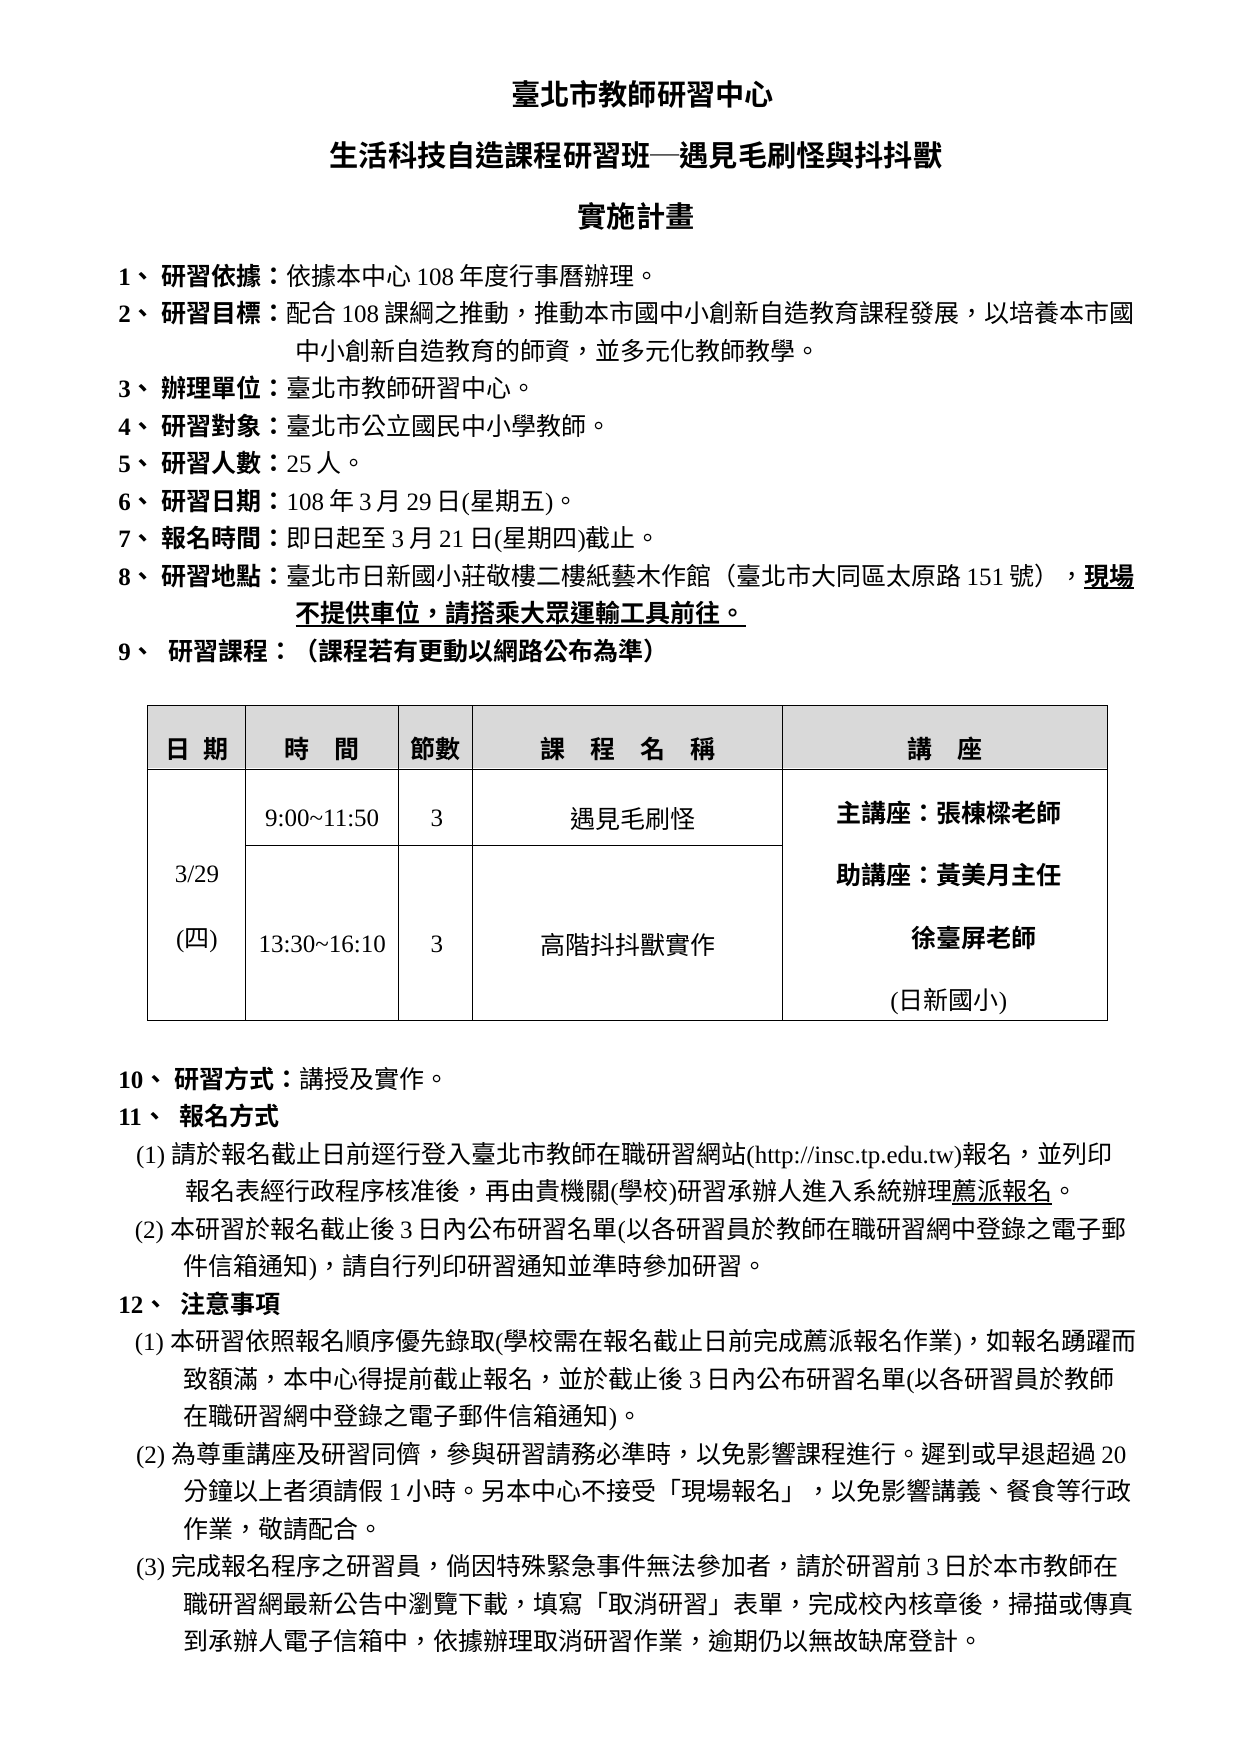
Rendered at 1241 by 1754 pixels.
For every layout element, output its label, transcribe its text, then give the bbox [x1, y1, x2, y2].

list 注意事項 [118, 1283, 1137, 1321]
table_cell 9:00~11:50 [246, 770, 398, 845]
list 本研習依照報名順序優先錄取(學校需在報名截止日前完成薦派報名作業)，如報名踴躍而致額滿，本中心得提前截止報名，並於截止後3日內公布研習名單(以各研習員於教師在職研習網中登錄之電子郵件信箱通知)。 [134, 1321, 1137, 1433]
table_cell 主講座：張棟樑老師 助講座：黃美月主任 徐臺屏老師 (日新國小) [783, 770, 1107, 1019]
table_cell 3/29 (四) [148, 770, 245, 1019]
table_cell 13:30~16:10 [246, 846, 398, 1019]
table_cell 高階抖抖獸實作 [473, 846, 782, 1019]
table_cell 遇見毛刷怪 [473, 770, 782, 845]
text 生活科技自造課程研習班─遇見毛刷怪與抖抖獸 [118, 133, 1137, 175]
table_header 節數 [399, 706, 472, 768]
list 報名方式 [118, 1096, 1137, 1133]
table_header 時 間 [246, 706, 398, 768]
list 辦理單位：臺北市教師研習中心。 [118, 367, 1137, 405]
list 研習方式：講授及實作。 [118, 1058, 1137, 1096]
table_header 日 期 [148, 706, 245, 768]
list 研習對象：臺北市公立國民中小學教師。 [118, 405, 1137, 442]
table_header 課 程 名 稱 [473, 706, 782, 768]
list 研習地點：臺北市日新國小莊敬樓二樓紙藝木作館（臺北市大同區太原路151號），現場不提供車位，請搭乘大眾運輸工具前往。 [118, 555, 1137, 630]
list 報名時間：即日起至3月21日(星期四)截止。 [118, 517, 1137, 555]
text 臺北市教師研習中心 [118, 72, 1137, 114]
list 研習課程：（課程若有更動以網路公布為準） [118, 630, 1137, 667]
list 研習人數：25人。 [118, 442, 1137, 480]
table_cell 3 [399, 846, 472, 1019]
list 請於報名截止日前逕行登入臺北市教師在職研習網站(http://insc.tp.edu.tw)報名，並列印報名表經行政程序核准後，再由貴機關(學校)研習承辦人進入系統辦理薦派報名。 [136, 1133, 1137, 1208]
list 研習目標：配合108課綱之推動，推動本市國中小創新自造教育課程發展，以培養本市國中小創新自造教育的師資，並多元化教師教學。 [118, 292, 1137, 367]
list 本研習於報名截止後3日內公布研習名單(以各研習員於教師在職研習網中登錄之電子郵件信箱通知)，請自行列印研習通知並準時參加研習。 [134, 1208, 1137, 1283]
list 研習日期：108年3月29日(星期五)。 [118, 480, 1137, 517]
text 實施計畫 [118, 194, 1137, 236]
list 為尊重講座及研習同儕，參與研習請務必準時，以免影響課程進行。遲到或早退超過20分鐘以上者須請假1小時。另本中心不接受「現場報名」，以免影響講義、餐食等行政作業，敬請配合。 [136, 1433, 1137, 1546]
list 研習依據：依據本中心108年度行事曆辦理。 [118, 255, 1137, 292]
table_cell 3 [399, 770, 472, 845]
list 完成報名程序之研習員，倘因特殊緊急事件無法參加者，請於研習前3日於本市教師在職研習網最新公告中瀏覽下載，填寫「取消研習」表單，完成校內核章後，掃描或傳真到承辦人電子信箱中，依據辦理取消研習作業，逾期仍以無故缺席登計。 [136, 1546, 1137, 1658]
table_header 講 座 [783, 706, 1107, 768]
